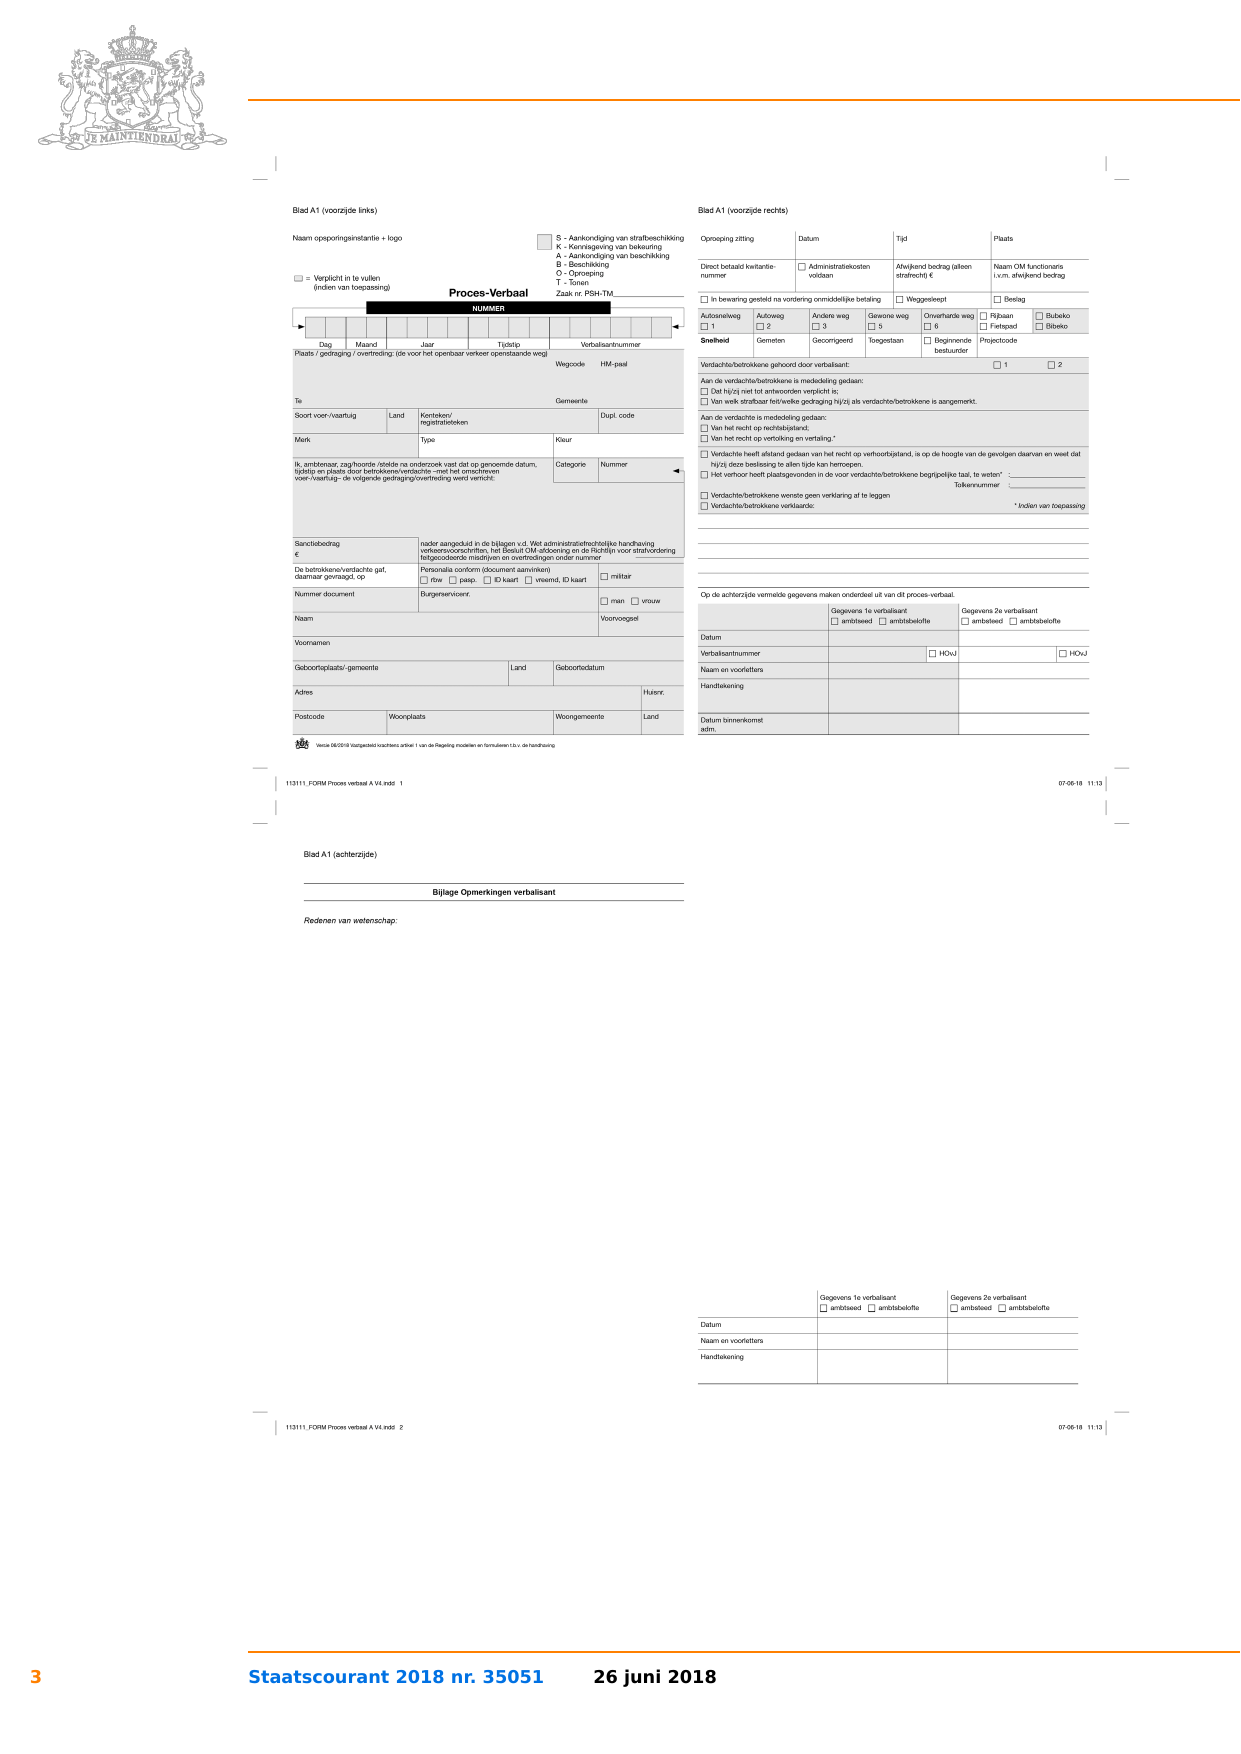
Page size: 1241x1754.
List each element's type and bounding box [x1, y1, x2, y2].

picture [248, 151, 1134, 1440]
picture [38, 25, 227, 150]
